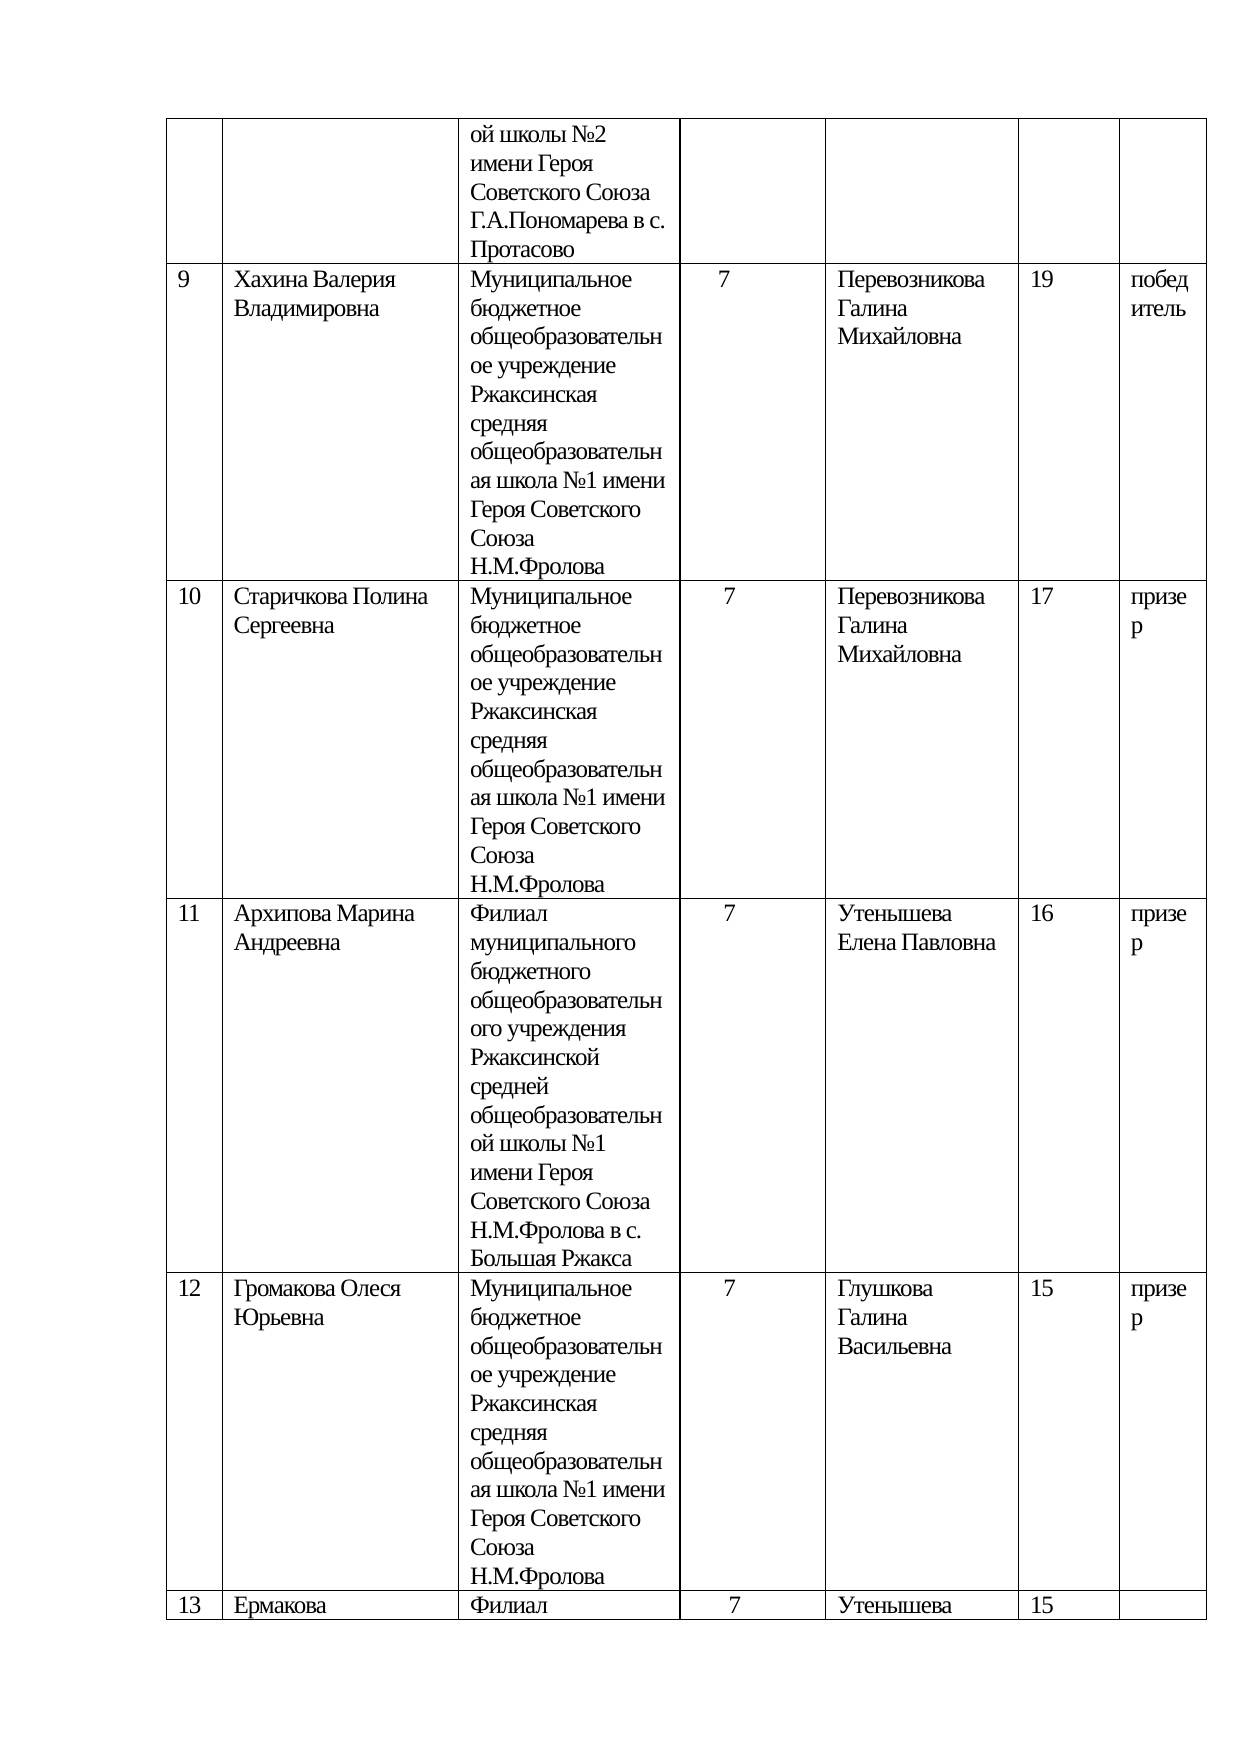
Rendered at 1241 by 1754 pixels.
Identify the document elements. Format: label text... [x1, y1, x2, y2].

table_cell Утенышева [826, 1591, 1018, 1619]
table_cell 16 [1019, 899, 1119, 1272]
table_cell Перевозникова Галина Михайловна [826, 581, 1018, 897]
table_cell Перевозникова Галина Михайловна [826, 264, 1018, 580]
table_cell Хахина Валерия Владимировна [223, 264, 458, 580]
table_cell 7 [681, 264, 825, 580]
table_cell 7 [681, 581, 825, 897]
table_cell Старичкова Полина Сергеевна [223, 581, 458, 897]
table_cell 10 [167, 581, 222, 897]
table_cell Муниципальное бюджетное общеобразовательное учреждение Ржаксинская средняя общеобразовательная школа №1 имени Героя Советского Союза Н.М.Фролова [459, 581, 679, 897]
table_cell Архипова Марина Андреевна [223, 899, 458, 1272]
table_cell Громакова Олеся Юрьевна [223, 1273, 458, 1589]
table_cell Глушкова Галина Васильевна [826, 1273, 1018, 1589]
table_cell 12 [167, 1273, 222, 1589]
table_cell 7 [681, 1273, 825, 1589]
table_cell призер [1120, 1273, 1206, 1589]
table_cell призер [1120, 899, 1206, 1272]
table_cell 11 [167, 899, 222, 1272]
table_cell [1120, 119, 1206, 263]
table_cell призер [1120, 581, 1206, 897]
table_cell Муниципальное бюджетное общеобразовательное учреждение Ржаксинская средняя общеобразовательная школа №1 имени Героя Советского Союза Н.М.Фролова [459, 1273, 679, 1589]
table_cell Муниципальное бюджетное общеобразовательное учреждение Ржаксинская средняя общеобразовательная школа №1 имени Героя Советского Союза Н.М.Фролова [459, 264, 679, 580]
table_cell 17 [1019, 581, 1119, 897]
table_cell Утенышева Елена Павловна [826, 899, 1018, 1272]
table_cell 7 [681, 1591, 825, 1619]
table_cell [167, 119, 222, 263]
table_cell 9 [167, 264, 222, 580]
table_cell победитель [1120, 264, 1206, 580]
table_cell [826, 119, 1018, 263]
table_cell [1120, 1591, 1206, 1619]
table_cell [1019, 119, 1119, 263]
table_cell 13 [167, 1591, 222, 1619]
table_cell Ермакова [223, 1591, 458, 1619]
table_cell 15 [1019, 1273, 1119, 1589]
table_cell Филиал [459, 1591, 679, 1619]
table_cell [681, 119, 825, 263]
table_cell Филиал муниципального бюджетного общеобразовательного учреждения Ржаксинской средней общеобразовательной школы №1 имени Героя Советского Союза Н.М.Фролова в с. Большая Ржакса [459, 899, 679, 1272]
table_cell 19 [1019, 264, 1119, 580]
table_cell [223, 119, 458, 263]
table_cell 15 [1019, 1591, 1119, 1619]
table_cell ой школы №2 имени Героя Советского Союза Г.А.Пономарева в с. Протасово [459, 119, 679, 263]
table_cell 7 [681, 899, 825, 1272]
